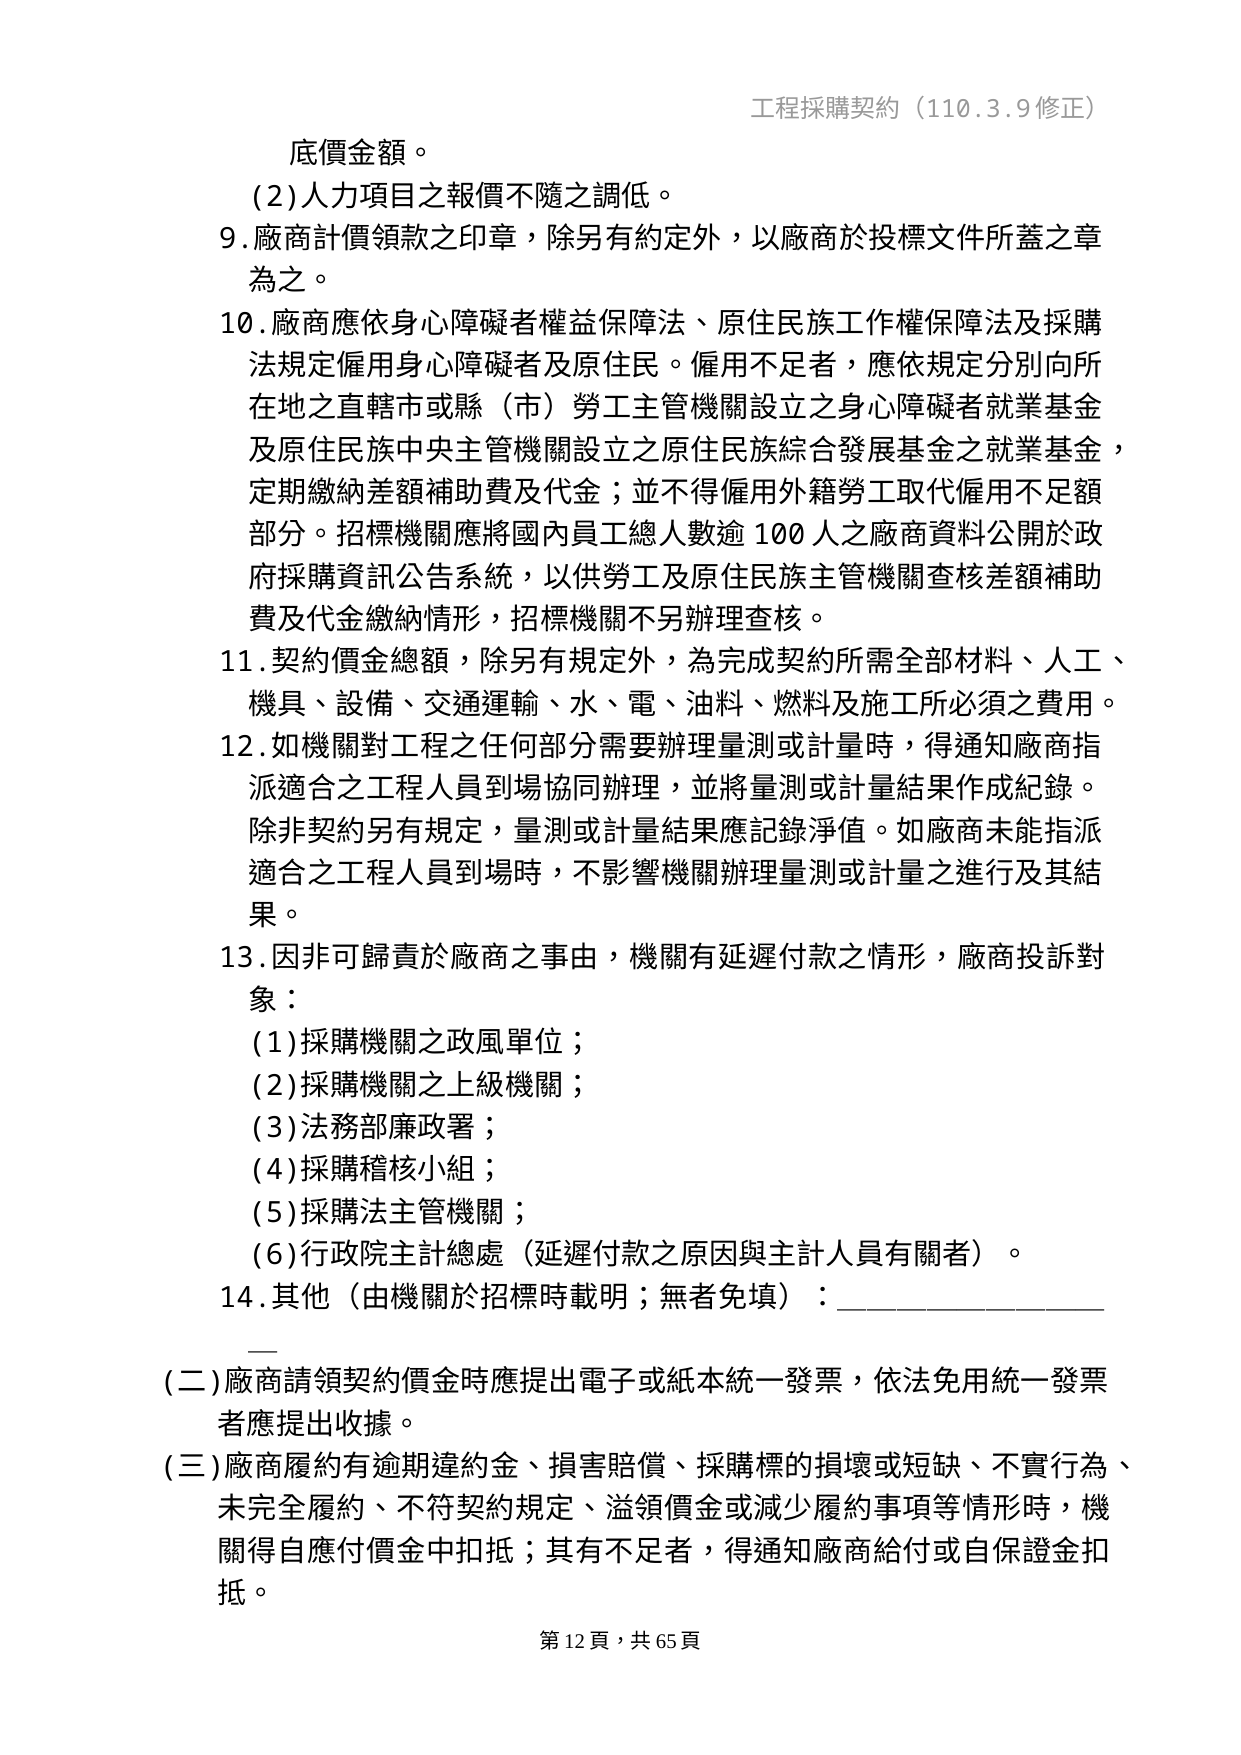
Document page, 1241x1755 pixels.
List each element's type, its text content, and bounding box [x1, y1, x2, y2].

text (2)採購機關之上級機關； [248, 1061, 1110, 1103]
text 10.廠商應依身心障礙者權益保障法、原住民族工作權保障法及採購法規定僱用身心障礙者及原住民。僱用不足者，應依規定分別向所在地之直轄市或縣（市）勞工主管機關設立之身心障礙者就業基金及原住民族中央主管機關設立之原住民族綜合發展基金之就業基金，定期繳納差額補助費及代金；並不得僱用外籍勞工取代僱用不足額部分。招標機關應將國內員工總人數逾100人之廠商資料公開於政府採購資訊公告系統，以供勞工及原住民族主管機關查核差額補助費及代金繳納情形，招標機關不另辦理查核。 [218, 299, 1104, 638]
text (1)採購機關之政風單位； [248, 1019, 1110, 1061]
text (3)法務部廉政署； [248, 1103, 1110, 1146]
text 14.其他（由機關於招標時載明；無者免填）：＿＿＿＿＿＿＿＿＿＿ [218, 1273, 1108, 1358]
text 13.因非可歸責於廠商之事由，機關有延遲付款之情形，廠商投訴對象： [218, 934, 1108, 1019]
text (4)採購稽核小組； [248, 1146, 1110, 1188]
text 12.如機關對工程之任何部分需要辦理量測或計量時，得通知廠商指派適合之工程人員到場協同辦理，並將量測或計量結果作成紀錄。除非契約另有規定，量測或計量結果應記錄淨值。如廠商未能指派適合之工程人員到場時，不影響機關辦理量測或計量之進行及其結果。 [218, 722, 1104, 934]
text (三)廠商履約有逾期違約金、損害賠償、採購標的損壞或短缺、不實行為、未完全履約、不符契約規定、溢領價金或減少履約事項等情形時，機關得自應付價金中扣抵；其有不足者，得通知廠商給付或自保證金扣抵。 [159, 1442, 1110, 1612]
text (2)人力項目之報價不隨之調低。 [248, 172, 1110, 214]
text 底價金額。 [248, 130, 1110, 172]
text (5)採購法主管機關； [248, 1188, 1110, 1231]
text 9.廠商計價領款之印章，除另有約定外，以廠商於投標文件所蓋之章為之。 [218, 214, 1104, 299]
text (二)廠商請領契約價金時應提出電子或紙本統一發票，依法免用統一發票者應提出收據。 [159, 1358, 1110, 1442]
text 11.契約價金總額，除另有規定外，為完成契約所需全部材料、人工、機具、設備、交通運輸、水、電、油料、燃料及施工所必須之費用。 [218, 638, 1104, 722]
text (6)行政院主計總處（延遲付款之原因與主計人員有關者）。 [248, 1231, 1110, 1273]
